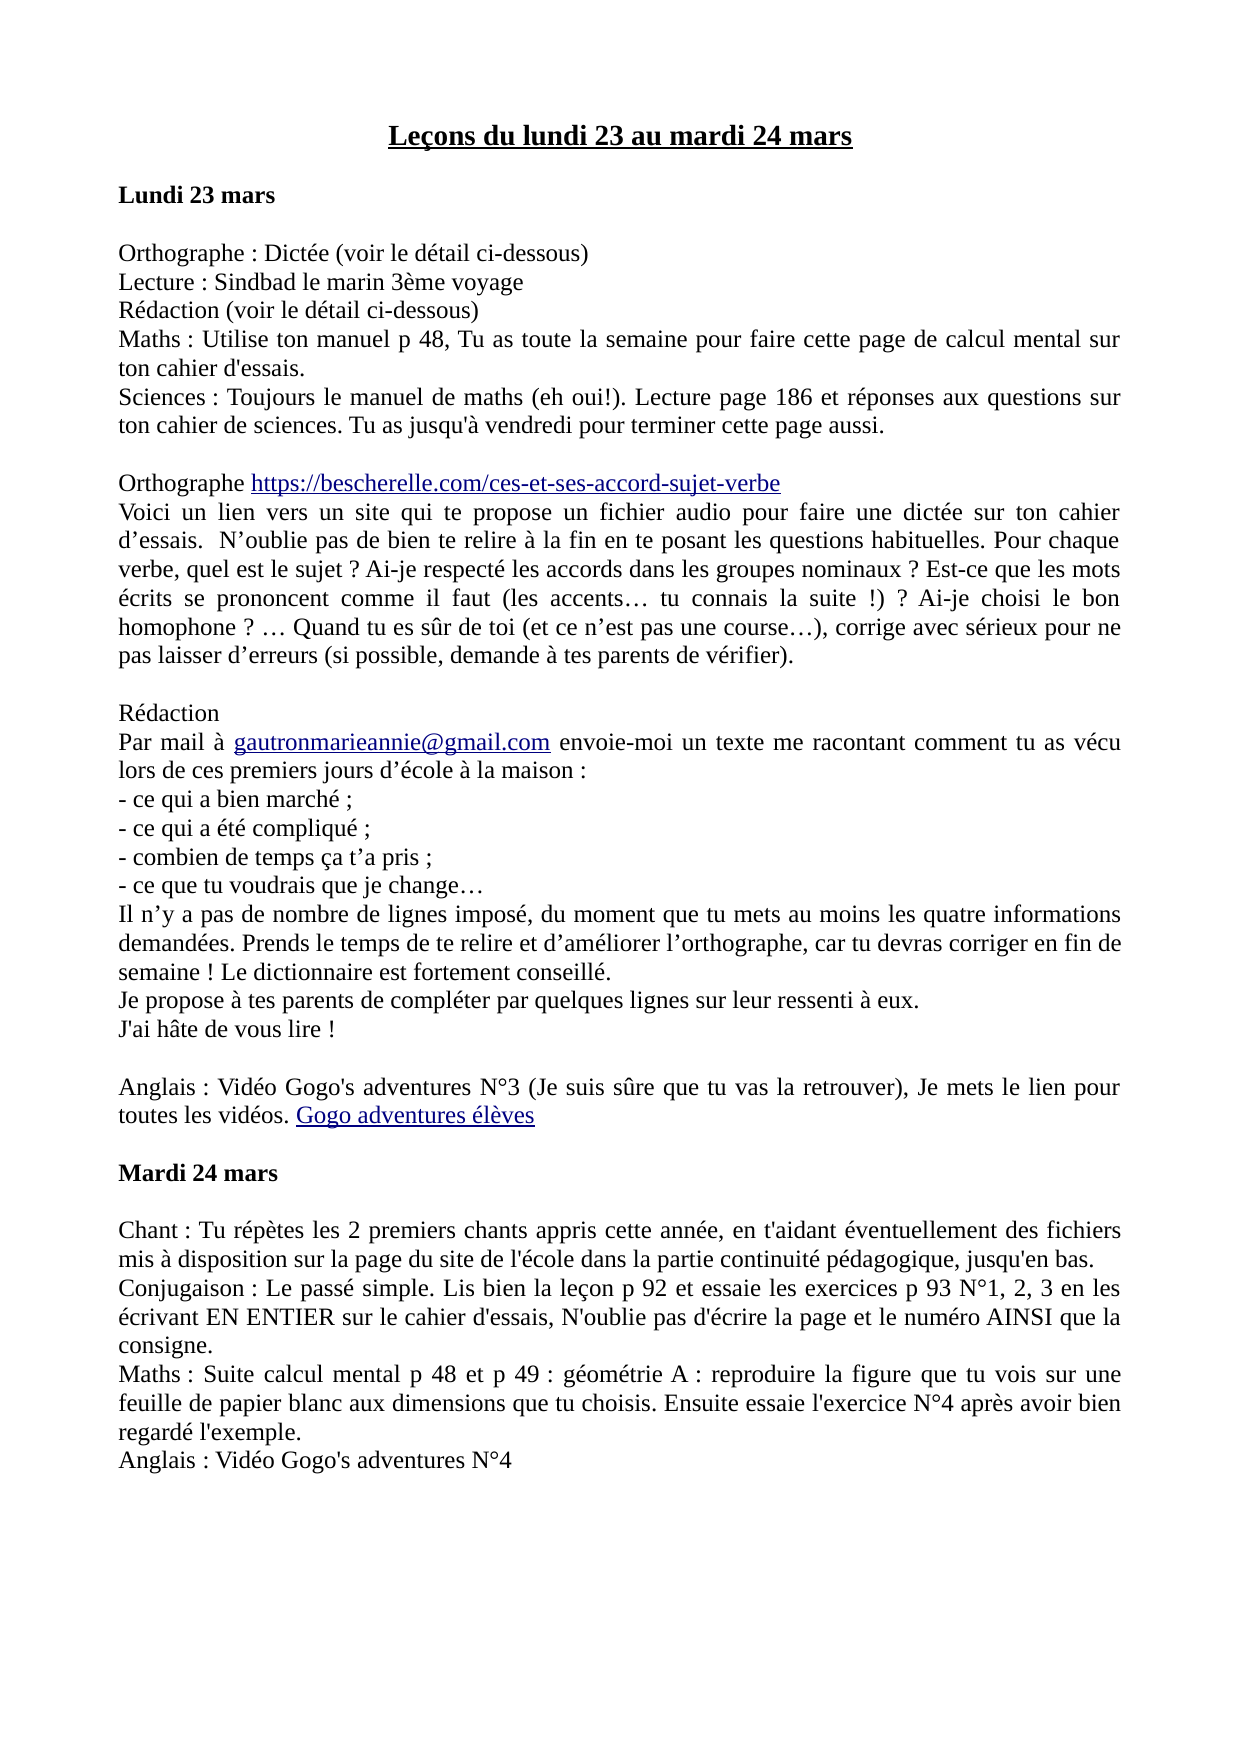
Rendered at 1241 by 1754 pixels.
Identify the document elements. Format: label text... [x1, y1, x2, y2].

text Leçons du lundi 23 au mardi 24 mars [118, 118, 1122, 152]
text Lecture : Sindbad le marin 3ème voyage [118, 267, 1122, 295]
text Rédaction (voir le détail ci-dessous) [118, 295, 1122, 324]
text - ce qui a été compliqué ; [118, 813, 1122, 842]
text Rédaction [118, 698, 1122, 727]
text J'ai hâte de vous lire ! [118, 1014, 1122, 1043]
text Chant : Tu répètes les 2 premiers chants appris cette année, en t'aidant éventuellement des fichiers mis à disposition sur la page du site de l'école dans la partie continuité pédagogique, jusqu'en bas. [118, 1215, 1122, 1273]
text - ce que tu voudrais que je change… [118, 870, 1122, 899]
text - ce qui a bien marché ; [118, 784, 1122, 813]
text - combien de temps ça t’a pris ; [118, 842, 1122, 870]
text Anglais : Vidéo Gogo's adventures N°4 [118, 1445, 1122, 1474]
text Par mail à gautronmarieannie@gmail.com envoie-moi un texte me racontant comment tu as vécu lors de ces premiers jours d’école à la maison : [118, 727, 1122, 784]
text Orthographe https://bescherelle.com/ces-et-ses-accord-sujet-verbe [118, 468, 1122, 497]
text Sciences : Toujours le manuel de maths (eh oui!). Lecture page 186 et réponses aux questions sur ton cahier de sciences. Tu as jusqu'à vendredi pour terminer cette page aussi. [118, 382, 1122, 439]
text Je propose à tes parents de compléter par quelques lignes sur leur ressenti à eux. [118, 985, 1122, 1014]
text Conjugaison : Le passé simple. Lis bien la leçon p 92 et essaie les exercices p 93 N°1, 2, 3 en les écrivant EN ENTIER sur le cahier d'essais, N'oublie pas d'écrire la page et le numéro AINSI que la consigne. [118, 1273, 1122, 1359]
text Il n’y a pas de nombre de lignes imposé, du moment que tu mets au moins les quatre informations demandées. Prends le temps de te relire et d’améliorer l’orthographe, car tu devras corriger en fin de semaine ! Le dictionnaire est fortement conseillé. [118, 899, 1122, 985]
text Anglais : Vidéo Gogo's adventures N°3 (Je suis sûre que tu vas la retrouver), Je mets le lien pour toutes les vidéos. Gogo adventures élèves [118, 1072, 1122, 1129]
text Maths : Suite calcul mental p 48 et p 49 : géométrie A : reproduire la figure que tu vois sur une feuille de papier blanc aux dimensions que tu choisis. Ensuite essaie l'exercice N°4 après avoir bien regardé l'exemple. [118, 1359, 1122, 1445]
text Orthographe : Dictée (voir le détail ci-dessous) [118, 238, 1122, 267]
text Voici un lien vers un site qui te propose un fichier audio pour faire une dictée sur ton cahier d’essais. N’oublie pas de bien te relire à la fin en te posant les questions habituelles. Pour chaque verbe, quel est le sujet ? Ai-je respecté les accords dans les groupes nominaux ? Est-ce que les mots écrits se prononcent comme il faut (les accents… tu connais la suite !) ? Ai-je choisi le bon homophone ? … Quand tu es sûr de toi (et ce n’est pas une course…), corrige avec sérieux pour ne pas laisser d’erreurs (si possible, demande à tes parents de vérifier). [118, 497, 1122, 669]
text Maths : Utilise ton manuel p 48, Tu as toute la semaine pour faire cette page de calcul mental sur ton cahier d'essais. [118, 324, 1122, 382]
text Mardi 24 mars [118, 1158, 1122, 1187]
text Lundi 23 mars [118, 180, 1122, 209]
